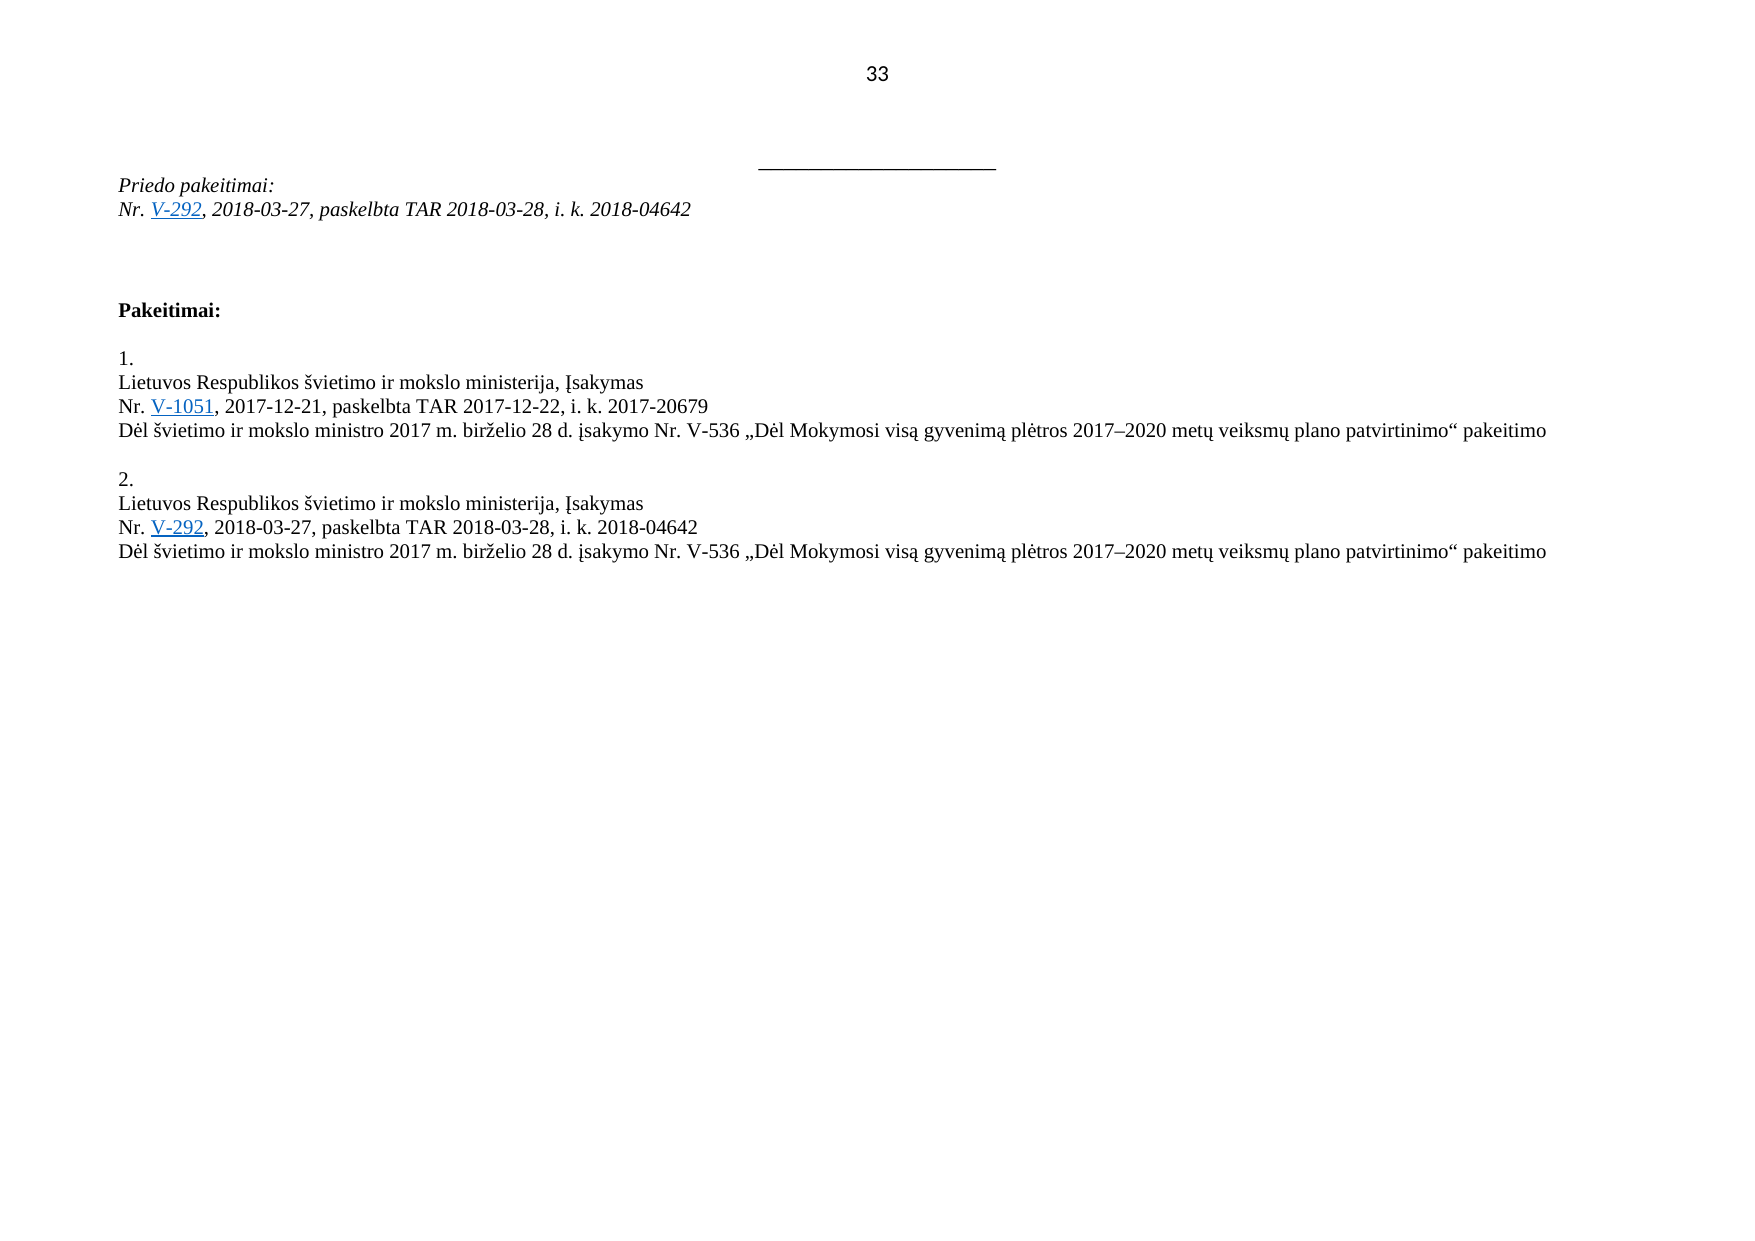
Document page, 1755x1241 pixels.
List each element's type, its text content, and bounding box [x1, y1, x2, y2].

text ___________________ [118, 144, 1636, 173]
text 2. [118, 466, 1636, 491]
text Nr. V-292, 2018-03-27, paskelbta TAR 2018-03-28, i. k. 2018-04642 [118, 197, 1636, 221]
text Dėl švietimo ir mokslo ministro 2017 m. birželio 28 d. įsakymo Nr. V-536 „Dėl Mokymosi visą gyvenimą plėtros 2017–2020 metų veiksmų plano patvirtinimo“ pakeitimo [118, 539, 1636, 563]
text 1. [118, 346, 1636, 370]
text Priedo pakeitimai: [118, 173, 1636, 197]
text Lietuvos Respublikos švietimo ir mokslo ministerija, Įsakymas [118, 491, 1636, 514]
text Pakeitimai: [118, 298, 1636, 322]
text Dėl švietimo ir mokslo ministro 2017 m. birželio 28 d. įsakymo Nr. V-536 „Dėl Mokymosi visą gyvenimą plėtros 2017–2020 metų veiksmų plano patvirtinimo“ pakeitimo [118, 418, 1636, 442]
text Nr. V-1051, 2017-12-21, paskelbta TAR 2017-12-22, i. k. 2017-20679 [118, 394, 1636, 418]
text Lietuvos Respublikos švietimo ir mokslo ministerija, Įsakymas [118, 370, 1636, 394]
text Nr. V-292, 2018-03-27, paskelbta TAR 2018-03-28, i. k. 2018-04642 [118, 514, 1636, 539]
